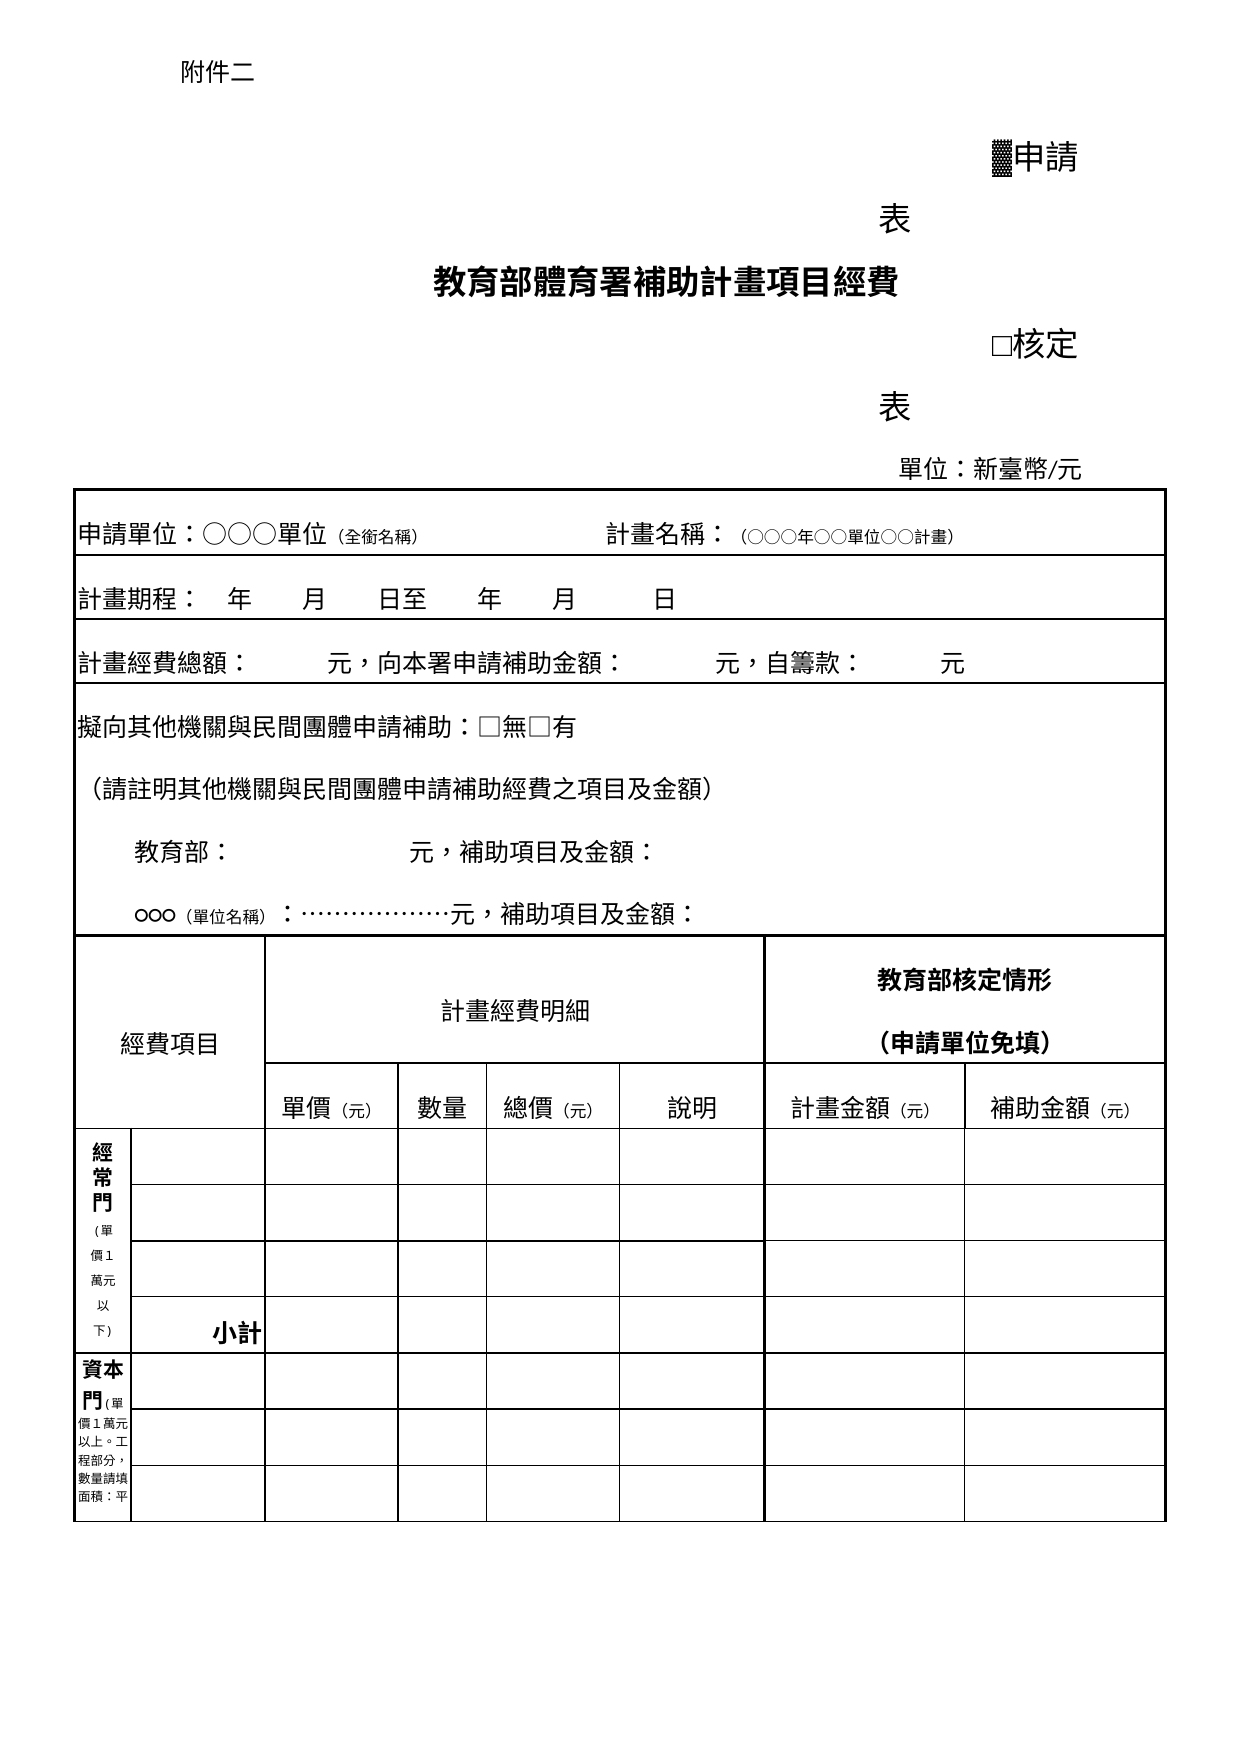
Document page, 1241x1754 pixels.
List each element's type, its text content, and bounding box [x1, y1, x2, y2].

table_cell [399, 1354, 486, 1408]
table_cell [487, 1242, 619, 1296]
table_cell [766, 1297, 964, 1352]
table_cell [766, 1185, 964, 1240]
table_cell 經費項目 [76, 937, 264, 1128]
table_cell 計畫經費明細 [266, 937, 763, 1062]
table_cell [487, 1297, 619, 1352]
table_header [246, 113, 373, 238]
table_cell [965, 1410, 1164, 1464]
table_cell [620, 1410, 763, 1464]
table_cell [132, 1129, 264, 1184]
table_cell 擬向其他機關與民間團體申請補助：□無□有 （請註明其他機關與民間團體申請補助經費之項目及金額） 教育部： 元，補助項目及金額： ○○○（單位名稱）：………………元，補助項目及金額： [76, 684, 1164, 934]
table_cell [766, 1466, 964, 1521]
table_cell [399, 1242, 486, 1296]
table_cell 單價（元） [266, 1064, 397, 1128]
table_cell [399, 1466, 486, 1521]
table_cell [620, 1242, 763, 1296]
table_cell [132, 1466, 264, 1521]
table_cell [246, 301, 373, 488]
table_cell 說明 [620, 1064, 763, 1128]
table_cell 計畫經費總額： 元，向本署申請補助金額： 元，自籌款： 元 [76, 620, 1164, 682]
table_cell [266, 1466, 397, 1521]
table_cell 計畫名稱：（○○○年○○單位○○計畫） [603, 491, 1164, 554]
table_cell [132, 1410, 264, 1464]
table_cell [266, 1129, 397, 1184]
table_cell [266, 1354, 397, 1408]
table_cell 計畫期程： 年 月 日至 年 月 日 [76, 556, 1164, 618]
table_cell [399, 1185, 486, 1240]
table_cell [399, 1129, 486, 1184]
table_header [131, 113, 246, 238]
table_header ▓申請表 [704, 113, 1086, 238]
table_cell [266, 1242, 397, 1296]
table_cell [1086, 301, 1165, 488]
table_cell [620, 1129, 763, 1184]
table_cell 教育部體育署補助計畫項目經費 [246, 238, 1086, 301]
table_cell 計畫金額（元） [766, 1064, 964, 1128]
table_cell 經常門(單價１萬元以下) [76, 1129, 130, 1352]
table_cell [620, 1297, 763, 1352]
table_cell [965, 1466, 1164, 1521]
table_cell [965, 1129, 1164, 1184]
table_cell [266, 1410, 397, 1464]
table_cell [766, 1354, 964, 1408]
table_cell [487, 1354, 619, 1408]
table_cell 補助金額（元） [966, 1064, 1164, 1128]
table_cell [266, 1185, 397, 1240]
table_cell [399, 1297, 486, 1352]
table_cell [620, 1466, 763, 1521]
table_cell [487, 1466, 619, 1521]
table_cell 小計 [132, 1297, 264, 1352]
table_cell □核定表 單位：新臺幣/元 [704, 301, 1086, 488]
text 附件二 [181, 52, 262, 88]
table_cell [75, 238, 131, 301]
table_cell 資本門(單價１萬元以上。工程部分，數量請填面積：平 [76, 1354, 130, 1521]
table_cell [498, 301, 704, 488]
table_cell [1086, 238, 1165, 301]
table_cell 申請單位：○○○單位（全銜名稱） [76, 491, 602, 554]
table_cell 總價（元） [487, 1064, 619, 1128]
table_header [374, 113, 498, 238]
table_cell [374, 301, 498, 488]
table_cell [266, 1297, 397, 1352]
table_cell [965, 1297, 1164, 1352]
table_cell [75, 301, 131, 488]
table_cell 數量 [399, 1064, 486, 1128]
table_cell [131, 301, 246, 488]
table_cell [965, 1354, 1164, 1408]
table_cell [766, 1129, 964, 1184]
table_cell [766, 1410, 964, 1464]
table_cell [620, 1185, 763, 1240]
table_cell [487, 1185, 619, 1240]
table_cell [965, 1185, 1164, 1240]
table_cell [131, 238, 246, 301]
table_header [498, 113, 704, 238]
table_cell [132, 1354, 264, 1408]
table_header [75, 113, 131, 238]
table_cell [620, 1354, 763, 1408]
table_cell [487, 1129, 619, 1184]
table_cell [399, 1410, 486, 1464]
table_cell [766, 1241, 964, 1296]
table_cell [132, 1242, 264, 1296]
table_header [1086, 113, 1165, 238]
table_cell [132, 1185, 264, 1240]
table_cell 教育部核定情形 （申請單位免填） [766, 937, 1164, 1062]
table_cell [965, 1241, 1164, 1296]
table_cell [487, 1410, 619, 1464]
